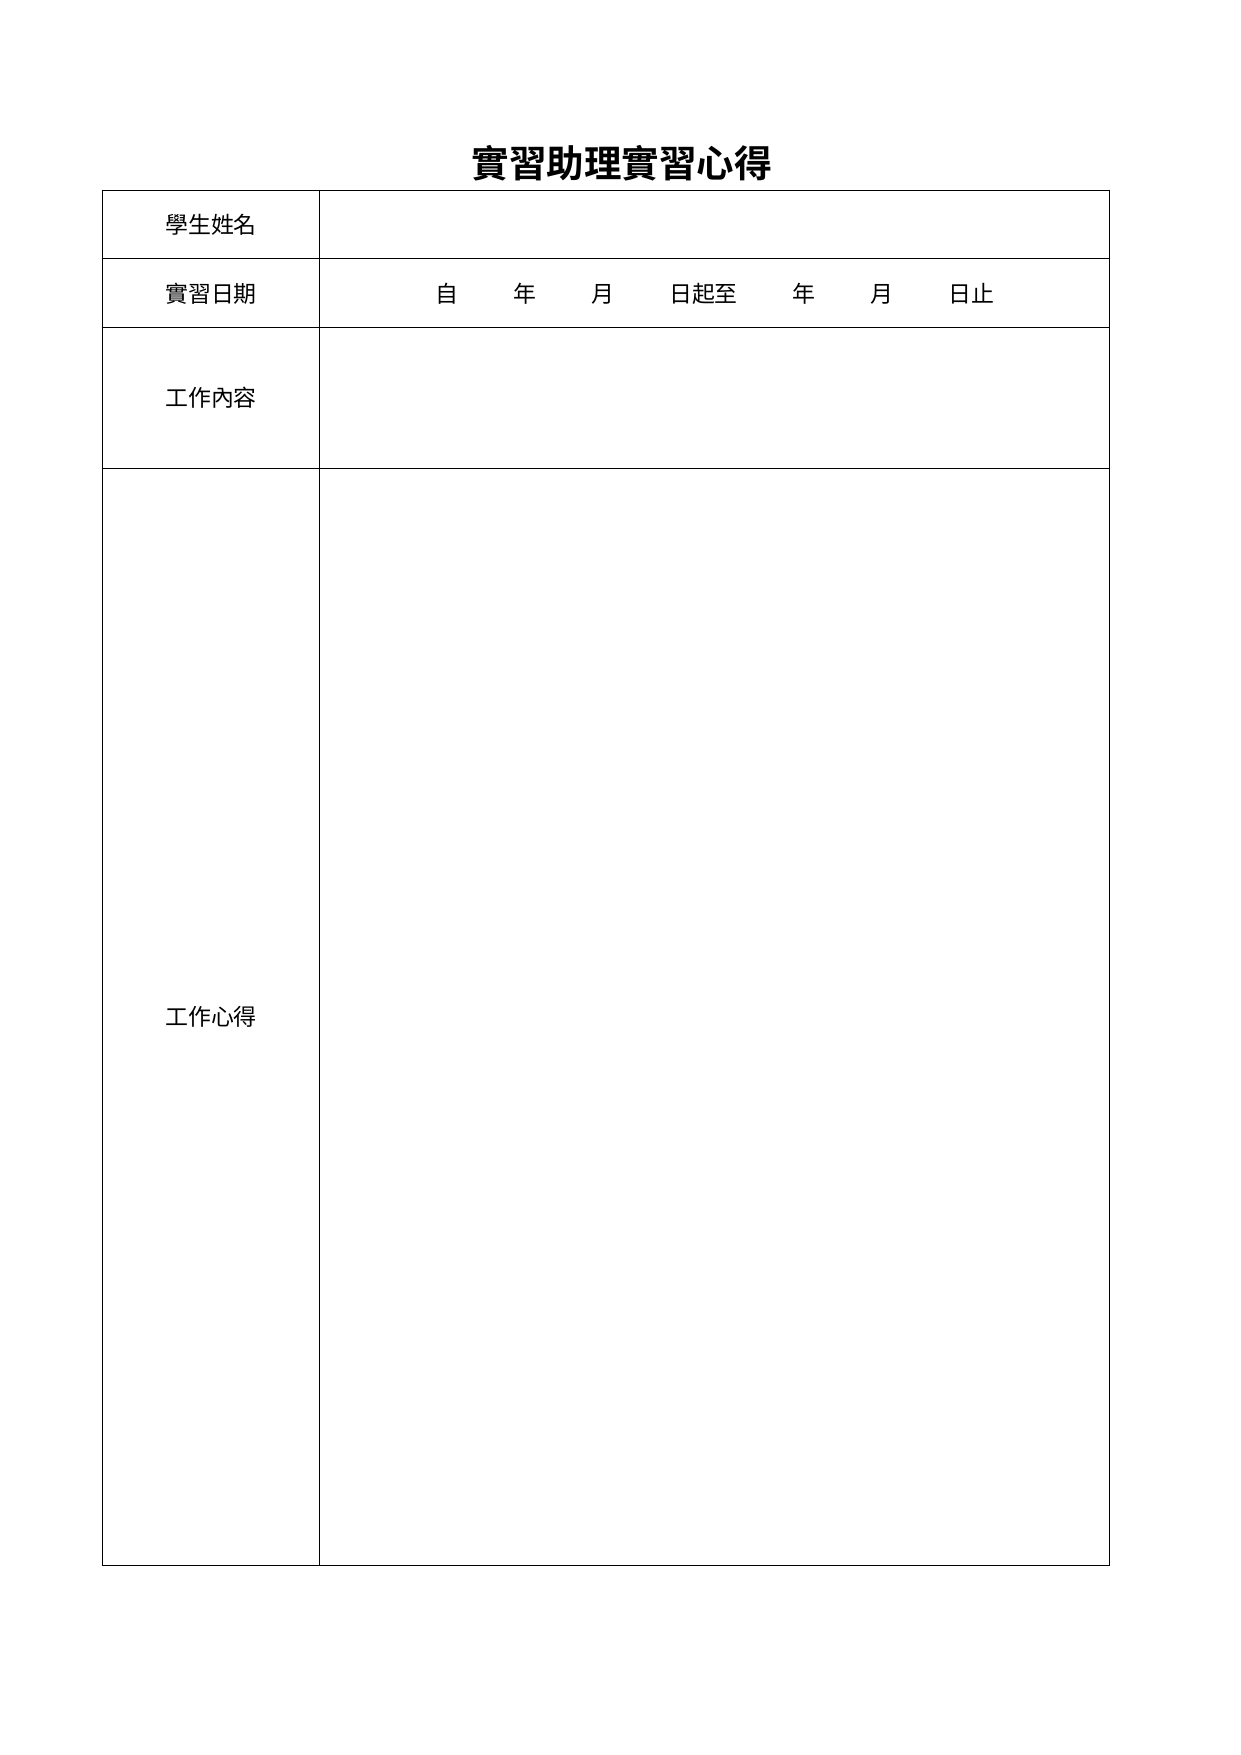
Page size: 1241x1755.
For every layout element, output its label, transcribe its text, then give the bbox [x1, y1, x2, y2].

table_cell [320, 469, 1109, 1565]
table_header [320, 191, 1109, 258]
table_cell 工作心得 [103, 469, 319, 1565]
table_cell 工作內容 [103, 328, 319, 467]
table_cell 實習日期 [103, 259, 319, 327]
text 實習助理實習心得 [102, 127, 1141, 189]
table_cell [320, 328, 1109, 467]
table_cell 自 年 月 日起至 年 月 日止 [320, 259, 1109, 327]
table_header 學生姓名 [103, 191, 319, 258]
